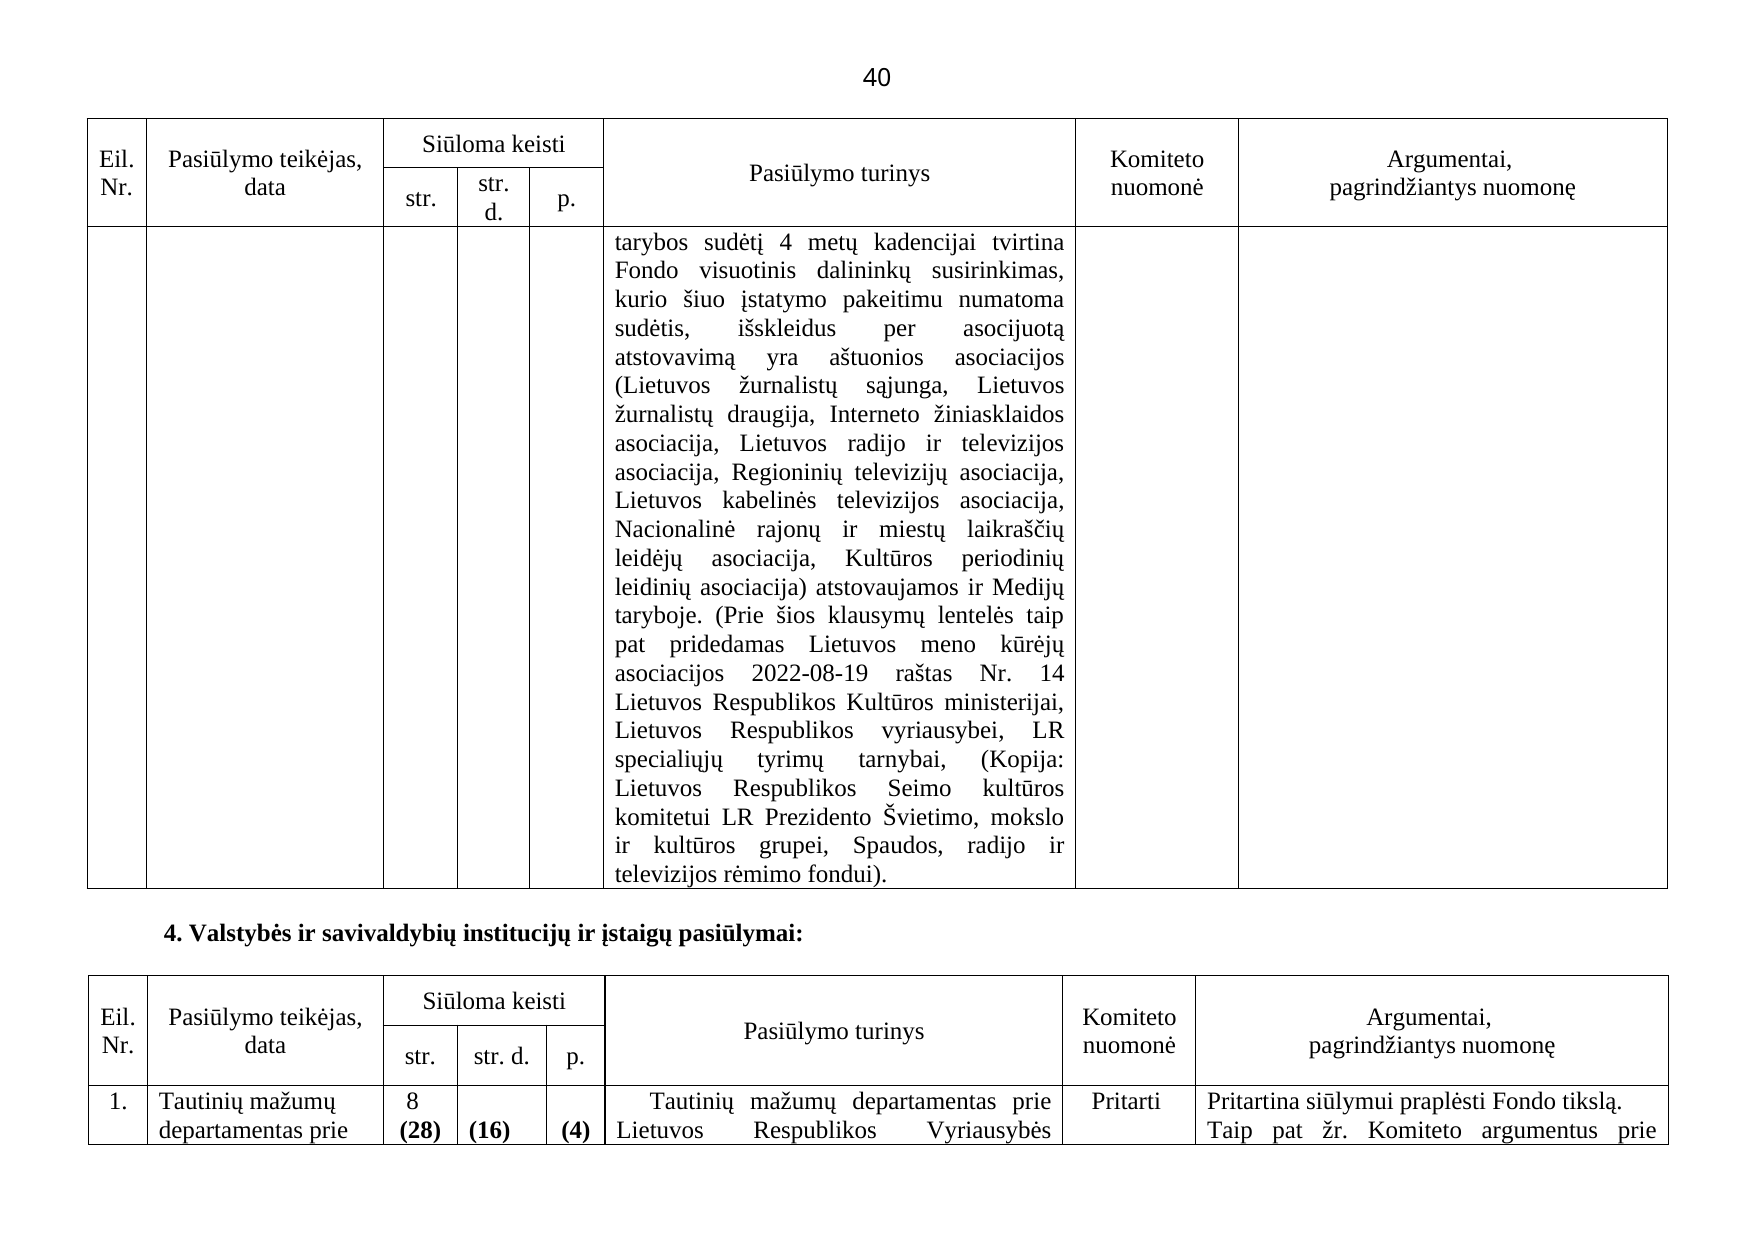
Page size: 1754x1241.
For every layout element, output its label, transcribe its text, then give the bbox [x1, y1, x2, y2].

table_cell str. [384, 1026, 457, 1085]
table_cell Tautinių mažumų departamentas prie [148, 1086, 383, 1143]
table_cell str. [384, 168, 457, 226]
table_cell p. [547, 1026, 604, 1085]
table_header Eil. Nr. [88, 119, 146, 226]
table_header Siūloma keisti [384, 119, 603, 167]
table_cell str. d. [458, 1026, 546, 1085]
table_header Komiteto nuomonė [1076, 119, 1238, 226]
table_cell Tautinių mažumų departamentas prie Lietuvos Respublikos Vyriausybės [606, 1086, 1062, 1143]
table_header Eil. Nr. [89, 976, 147, 1085]
table_cell [530, 227, 603, 888]
table_cell [88, 227, 146, 888]
table_header Siūloma keisti [384, 976, 604, 1024]
table_header Pasiūlymo turinys [606, 976, 1062, 1085]
table_cell str. d. [458, 168, 529, 226]
table_cell tarybos sudėtį 4 metų kadencijai tvirtina Fondo visuotinis dalininkų susirinkimas, kurio šiuo įstatymo pakeitimu numatoma sudėtis, išskleidus per asocijuotą atstovavimą yra aštuonios asociacijos (Lietuvos žurnalistų sąjunga, Lietuvos žurnalistų draugija, Interneto žiniasklaidos asociacija, Lietuvos radijo ir televizijos asociacija, Regioninių televizijų asociacija, Lietuvos kabelinės televizijos asociacija, Nacionalinė rajonų ir miestų laikraščių leidėjų asociacija, Kultūros periodinių leidinių asociacija) atstovaujamos ir Medijų taryboje. (Prie šios klausymų lentelės taip pat pridedamas Lietuvos meno kūrėjų asociacijos 2022-08-19 raštas Nr. 14 Lietuvos Respublikos Kultūros ministerijai, Lietuvos Respublikos vyriausybei, LR specialiųjų tyrimų tarnybai, (Kopija: Lietuvos Respublikos Seimo kultūros komitetui LR Prezidento Švietimo, mokslo ir kultūros grupei, Spaudos, radijo ir televizijos rėmimo fondui). [604, 227, 1075, 888]
table_cell (4) [547, 1086, 604, 1143]
table_cell [1076, 227, 1238, 888]
table_header Pasiūlymo teikėjas, data [148, 976, 383, 1085]
table_cell (16) [458, 1086, 546, 1143]
table_cell [458, 227, 529, 888]
table_cell [384, 227, 457, 888]
table_cell 1. [89, 1086, 147, 1143]
table_cell Pritartina siūlymui praplėsti Fondo tikslą. Taip pat žr. Komiteto argumentus prie [1196, 1086, 1668, 1143]
table_header Argumentai, pagrindžiantys nuomonę [1196, 976, 1668, 1085]
table_header Argumentai, pagrindžiantys nuomonę [1239, 119, 1667, 226]
table_cell [147, 227, 383, 888]
subtitle 4. Valstybės ir savivaldybių institucijų ir įstaigų pasiūlymai: [89, 918, 1665, 947]
table_cell [1239, 227, 1667, 888]
table_cell p. [530, 168, 603, 226]
table_header Pasiūlymo teikėjas, data [147, 119, 383, 226]
table_header Pasiūlymo turinys [604, 119, 1075, 226]
table_cell 8 (28) [384, 1086, 457, 1143]
table_header Komiteto nuomonė [1063, 976, 1195, 1085]
table_cell Pritarti [1063, 1086, 1195, 1143]
